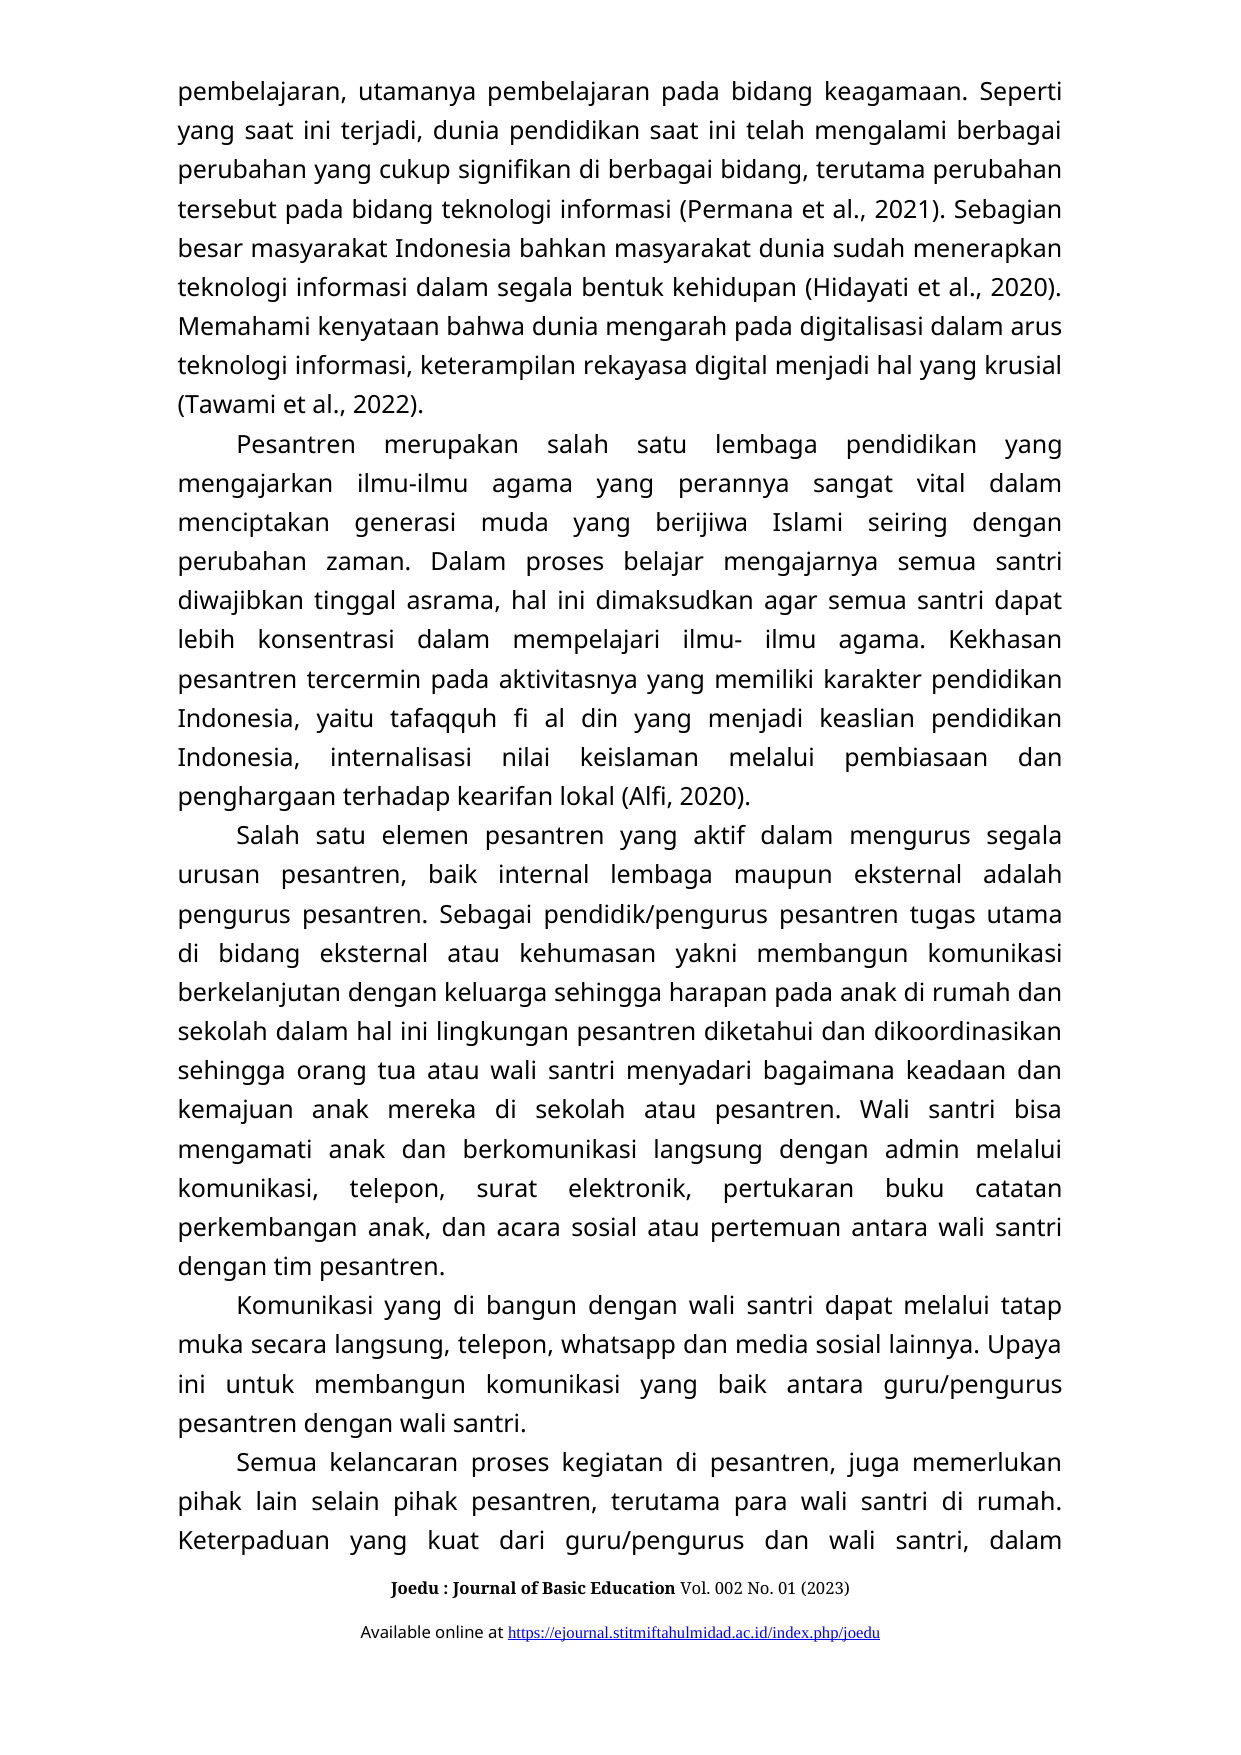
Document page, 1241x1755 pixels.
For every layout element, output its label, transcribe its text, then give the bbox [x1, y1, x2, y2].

text pembelajaran, utamanya pembelajaran pada bidang keagamaan. Seperti yang saat ini terjadi, dunia pendidikan saat ini telah mengalami berbagai perubahan yang cukup signifikan di berbagai bidang, terutama perubahan tersebut pada bidang teknologi informasi (Permana et al., 2021). Sebagian besar masyarakat Indonesia bahkan masyarakat dunia sudah menerapkan teknologi informasi dalam segala bentuk kehidupan (Hidayati et al., 2020). Memahami kenyataan bahwa dunia mengarah pada digitalisasi dalam arus teknologi informasi, keterampilan rekayasa digital menjadi hal yang krusial (Tawami et al., 2022). [177, 74, 1063, 421]
text Komunikasi yang di bangun dengan wali santri dapat melalui tatap muka secara langsung, telepon, whatsapp dan media sosial lainnya. Upaya ini untuk membangun komunikasi yang baik antara guru/pengurus pesantren dengan wali santri. [177, 1288, 1063, 1439]
text Semua kelancaran proses kegiatan di pesantren, juga memerlukan pihak lain selain pihak pesantren, terutama para wali santri di rumah. Keterpaduan yang kuat dari guru/pengurus dan wali santri, dalam [177, 1445, 1063, 1557]
text Pesantren merupakan salah satu lembaga pendidikan yang mengajarkan ilmu-ilmu agama yang perannya sangat vital dalam menciptakan generasi muda yang berijiwa Islami seiring dengan perubahan zaman. Dalam proses belajar mengajarnya semua santri diwajibkan tinggal asrama, hal ini dimaksudkan agar semua santri dapat lebih konsentrasi dalam mempelajari ilmu- ilmu agama. Kekhasan pesantren tercermin pada aktivitasnya yang memiliki karakter pendidikan Indonesia, yaitu tafaqquh fi al din yang menjadi keaslian pendidikan Indonesia, internalisasi nilai keislaman melalui pembiasaan dan penghargaan terhadap kearifan lokal (Alfi, 2020). [177, 426, 1063, 813]
text Salah satu elemen pesantren yang aktif dalam mengurus segala urusan pesantren, baik internal lembaga maupun eksternal adalah pengurus pesantren. Sebagai pendidik/pengurus pesantren tugas utama di bidang eksternal atau kehumasan yakni membangun komunikasi berkelanjutan dengan keluarga sehingga harapan pada anak di rumah dan sekolah dalam hal ini lingkungan pesantren diketahui dan dikoordinasikan sehingga orang tua atau wali santri menyadari bagaimana keadaan dan kemajuan anak mereka di sekolah atau pesantren. Wali santri bisa mengamati anak dan berkomunikasi langsung dengan admin melalui komunikasi, telepon, surat elektronik, pertukaran buku catatan perkembangan anak, dan acara sosial atau pertemuan antara wali santri dengan tim pesantren. [177, 818, 1063, 1283]
